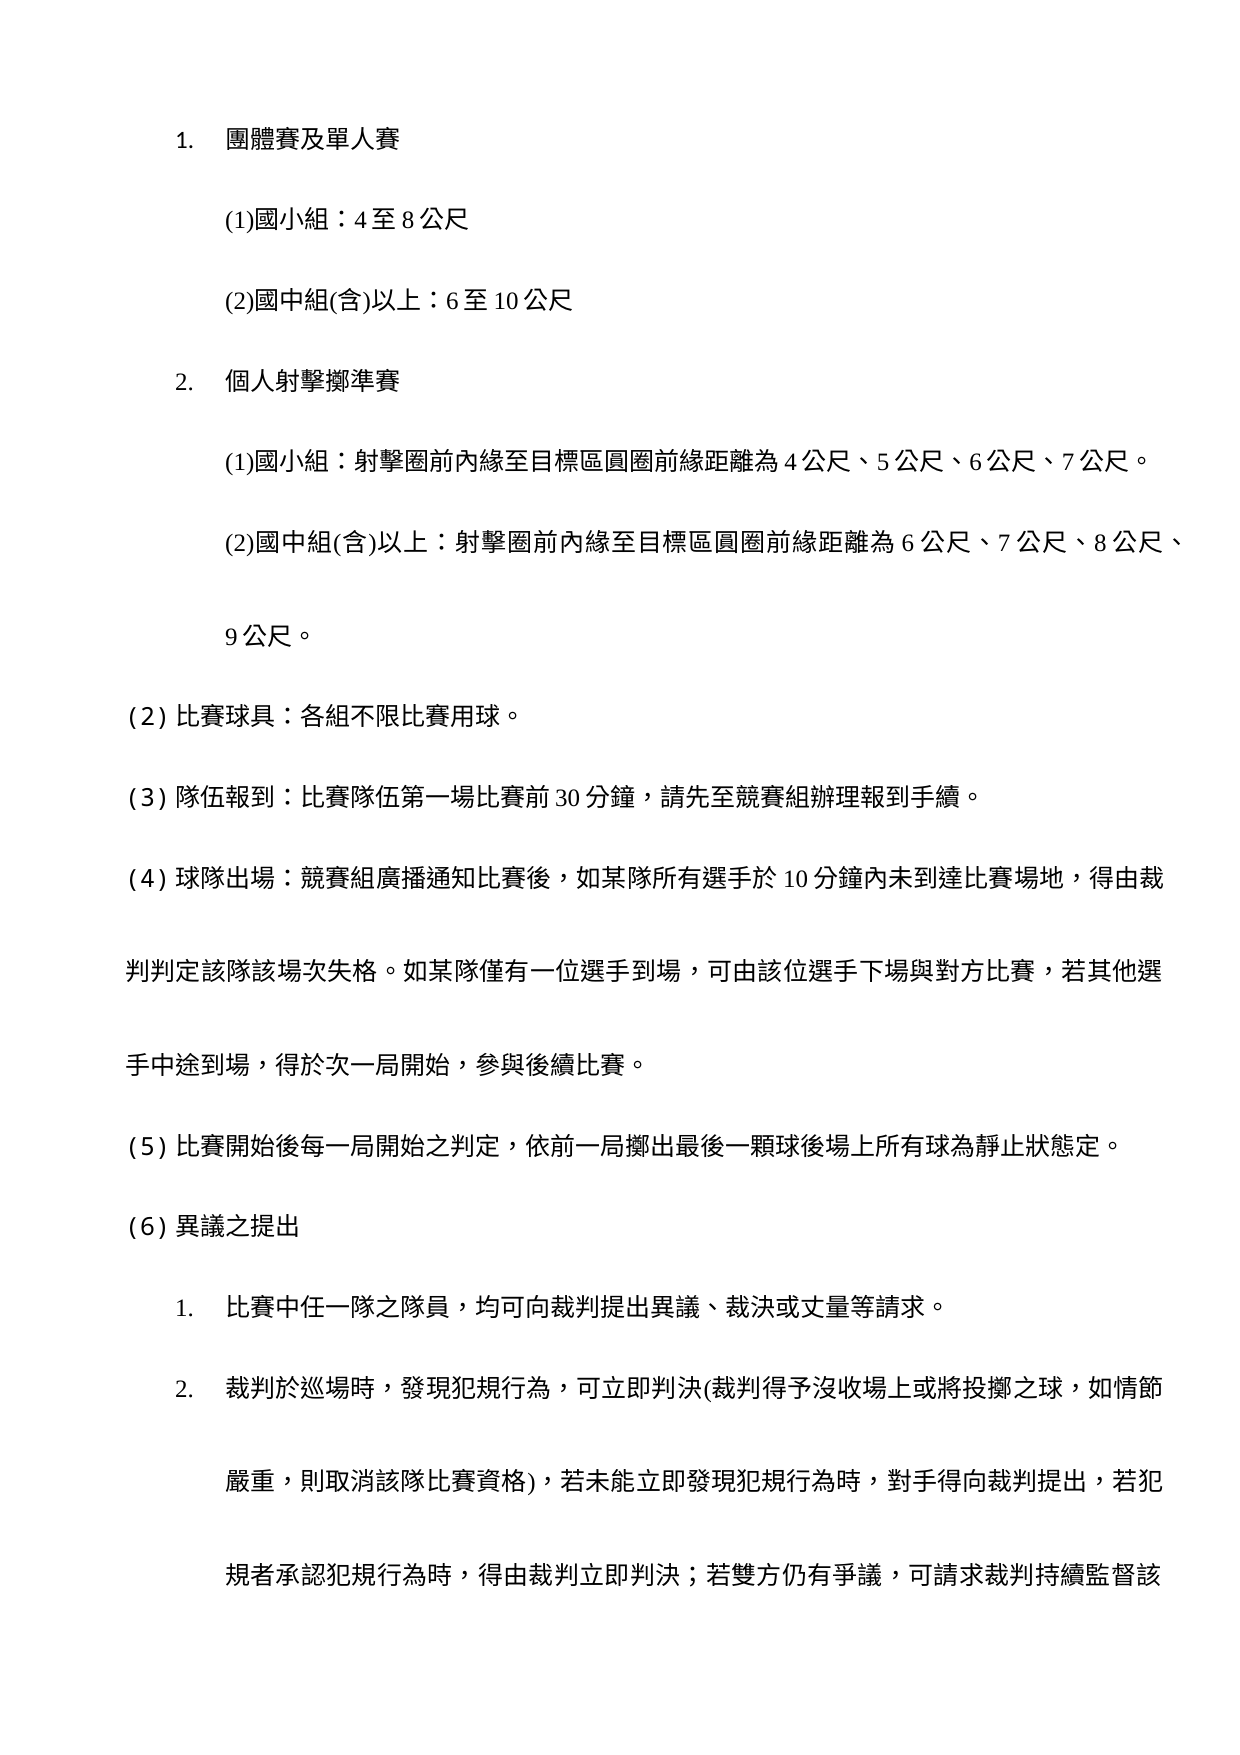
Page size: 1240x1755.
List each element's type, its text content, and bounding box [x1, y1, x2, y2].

text (2)國中組(含)以上：6至10公尺 [225, 257, 1164, 319]
list 團體賽及單人賽 [175, 96, 1164, 158]
list 隊伍報到：比賽隊伍第一場比賽前30分鐘，請先至競賽組辦理報到手續。 [125, 754, 1164, 816]
list 異議之提出 [125, 1183, 1164, 1246]
list 裁判於巡場時，發現犯規行為，可立即判決(裁判得予沒收場上或將投擲之球，如情節嚴重，則取消該隊比賽資格)，若未能立即發現犯規行為時，對手得向裁判提出，若犯規者承認犯規行為時，得由裁判立即判決；若雙方仍有爭議，可請求裁判持續監督該 [175, 1344, 1164, 1594]
list 比賽中任一隊之隊員，均可向裁判提出異議、裁決或丈量等請求。 [175, 1264, 1164, 1326]
list 比賽球具：各組不限比賽用球。 [125, 673, 1164, 736]
list 球隊出場：競賽組廣播通知比賽後，如某隊所有選手於10分鐘內未到達比賽場地，得由裁判判定該隊該場次失格。如某隊僅有一位選手到場，可由該位選手下場與對方比賽，若其他選手中途到場，得於次一局開始，參與後續比賽。 [125, 834, 1164, 1084]
list 個人射擊擲準賽 [175, 338, 1164, 400]
text (2)國中組(含)以上：射擊圈前內緣至目標區圓圈前緣距離為6公尺、7公尺、8公尺、9公尺。 [225, 499, 1164, 655]
text (1)國小組：射擊圈前內緣至目標區圓圈前緣距離為4公尺、5公尺、6公尺、7公尺。 [225, 418, 1164, 481]
text (1)國小組：4至8公尺 [175, 176, 1164, 239]
list 比賽開始後每一局開始之判定，依前一局擲出最後一顆球後場上所有球為靜止狀態定。 [125, 1103, 1164, 1165]
